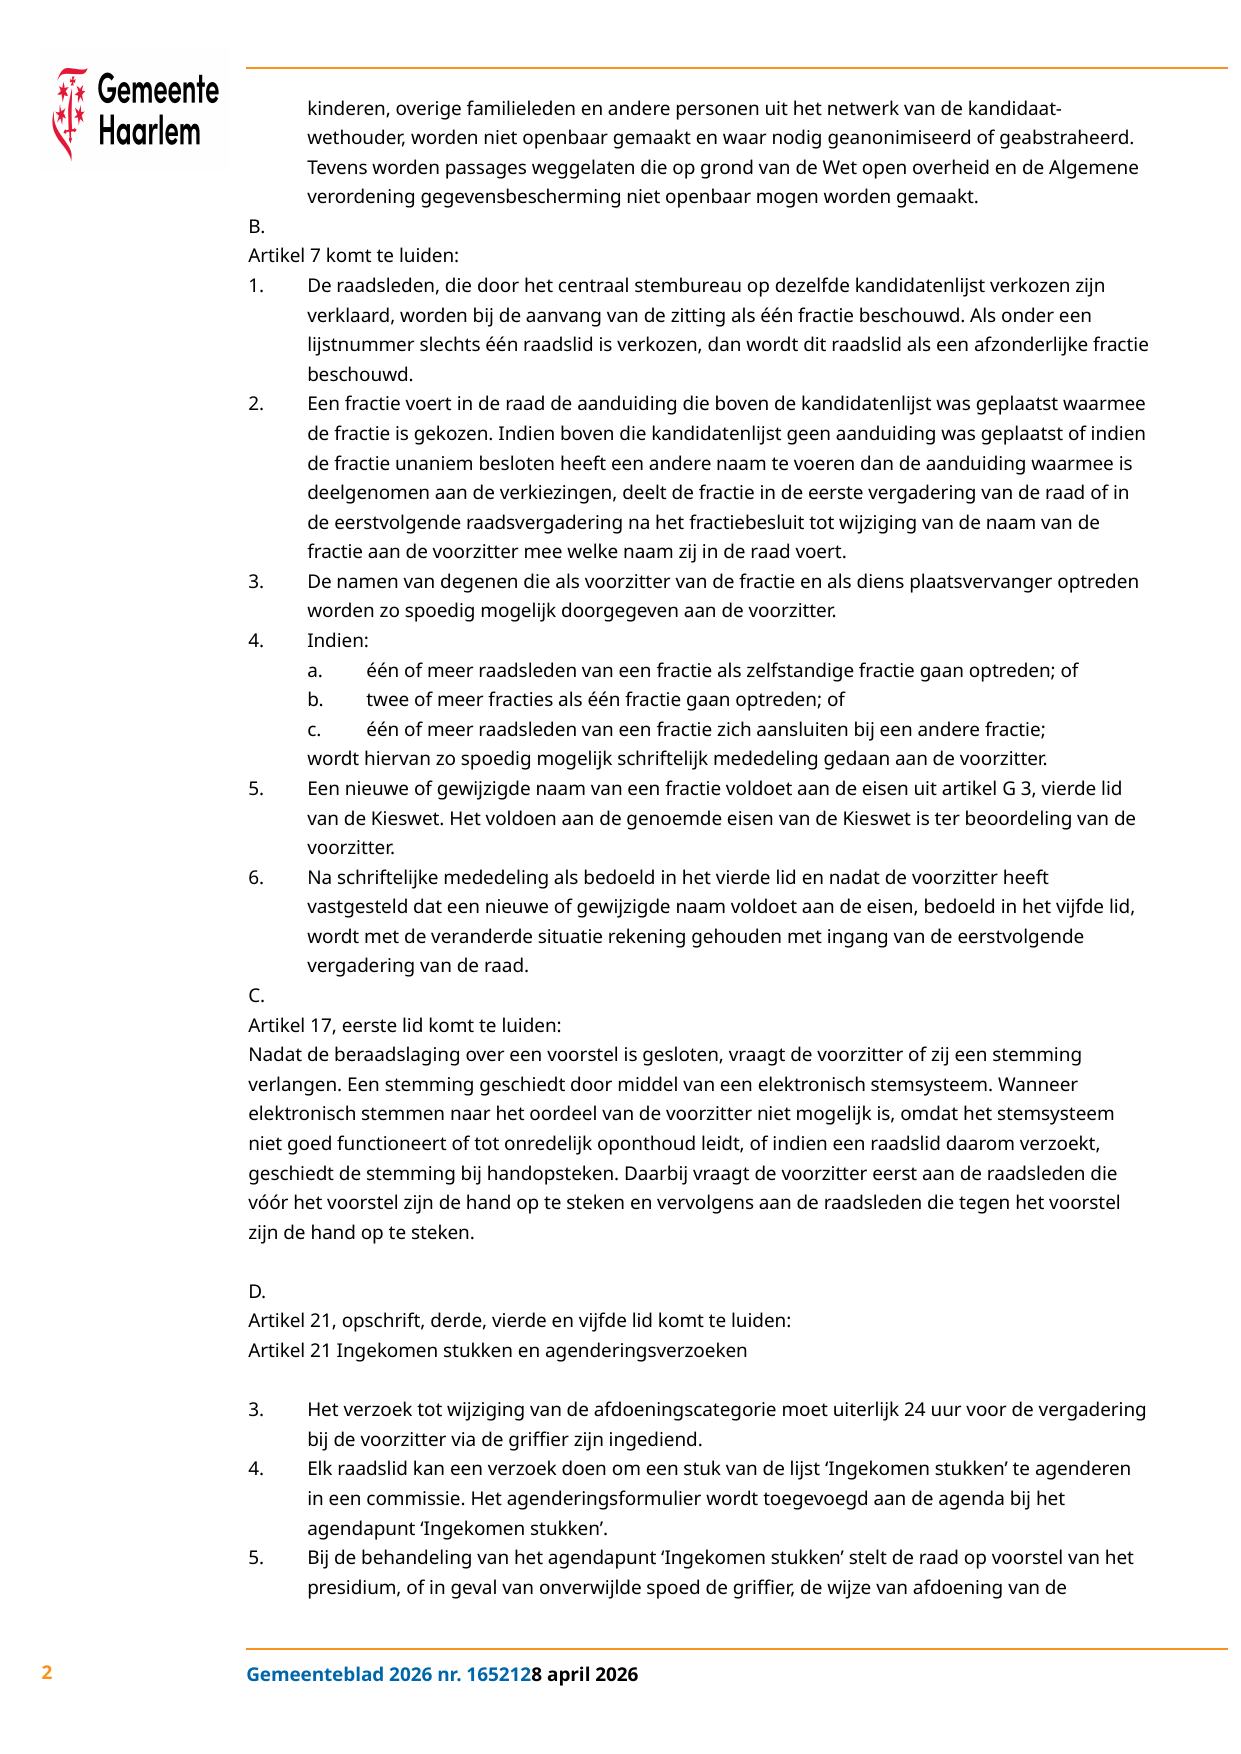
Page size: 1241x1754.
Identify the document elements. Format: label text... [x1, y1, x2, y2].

list De raadsleden, die door het centraal stembureau op dezelfde kandidatenlijst verkozen zijn verklaard, worden bij de aanvang van de zitting als één fractie beschouwd. Als onder een lijstnummer slechts één raadslid is verkozen, dan wordt dit raadslid als een afzonderlijke fractie beschouwd. [248, 272, 1152, 387]
list Een fractie voert in de raad de aanduiding die boven de kandidatenlijst was geplaatst waarmee de fractie is gekozen. Indien boven die kandidatenlijst geen aanduiding was geplaatst of indien de fractie unaniem besloten heeft een andere naam te voeren dan de aanduiding waarmee is deelgenomen aan de verkiezingen, deelt de fractie in de eerste vergadering van de raad of in de eerstvolgende raadsvergadering na het fractiebesluit tot wijziging van de naam van de fractie aan de voorzitter mee welke naam zij in de raad voert. [248, 391, 1152, 564]
list De namen van degenen die als voorzitter van de fractie en als diens plaatsvervanger optreden worden zo spoedig mogelijk doorgegeven aan de voorzitter. [248, 568, 1152, 623]
list Elk raadslid kan een verzoek doen om een stuk van de lijst ‘Ingekomen stukken’ te agenderen in een commissie. Het agenderingsformulier wordt toegevoegd aan de agenda bij het agendapunt ‘Ingekomen stukken’. [248, 1456, 1152, 1541]
list wordt hiervan zo spoedig mogelijk schriftelijk mededeling gedaan aan de voorzitter. [248, 746, 1152, 771]
text Artikel 21, opschrift, derde, vierde en vijfde lid komt te luiden: [248, 1308, 1152, 1333]
list één of meer raadsleden van een fractie als zelfstandige fractie gaan optreden; of [307, 657, 1152, 683]
picture [41, 47, 231, 172]
list één of meer raadsleden van een fractie zich aansluiten bij een andere fractie; [307, 716, 1152, 742]
text Nadat de beraadslaging over een voorstel is gesloten, vraagt de voorzitter of zij een stemming verlangen. Een stemming geschiedt door middel van een elektronisch stemsysteem. Wanneer elektronisch stemmen naar het oordeel van de voorzitter niet mogelijk is, omdat het stemsysteem niet goed functioneert of tot onredelijk oponthoud leidt, of indien een raadslid daarom verzoekt, geschiedt de stemming bij handopsteken. Daarbij vraagt de voorzitter eerst aan de raadsleden die vóór het voorstel zijn de hand op te steken en vervolgens aan de raadsleden die tegen het voorstel zijn de hand op te steken. [248, 1041, 1152, 1245]
text B. [248, 213, 1152, 239]
text Artikel 17, eerste lid komt te luiden: [248, 1012, 1152, 1038]
text D. [248, 1278, 1152, 1304]
text C. [248, 982, 1152, 1008]
list kinderen, overige familieleden en andere personen uit het netwerk van de kandidaat-wethouder, worden niet openbaar gemaakt en waar nodig geanonimiseerd of geabstraheerd. Tevens worden passages weggelaten die op grond van de Wet open overheid en de Algemene verordening gegevensbescherming niet openbaar mogen worden gemaakt. [248, 95, 1152, 209]
text Artikel 7 komt te luiden: [248, 243, 1152, 268]
list Een nieuwe of gewijzigde naam van een fractie voldoet aan de eisen uit artikel G 3, vierde lid van de Kieswet. Het voldoen aan de genoemde eisen van de Kieswet is ter beoordeling van de voorzitter. [248, 775, 1152, 860]
list Na schriftelijke mededeling als bedoeld in het vierde lid en nadat de voorzitter heeft vastgesteld dat een nieuwe of gewijzigde naam voldoet aan de eisen, bedoeld in het vijfde lid, wordt met de veranderde situatie rekening gehouden met ingang van de eerstvolgende vergadering van de raad. [248, 864, 1152, 978]
list Het verzoek tot wijziging van de afdoeningscategorie moet uiterlijk 24 uur voor de vergadering bij de voorzitter via de griffier zijn ingediend. [248, 1396, 1152, 1452]
list Bij de behandeling van het agendapunt ‘Ingekomen stukken’ stelt de raad op voorstel van het presidium, of in geval van onverwijlde spoed de griffier, de wijze van afdoening van de [248, 1544, 1152, 1600]
text Artikel 21 Ingekomen stukken en agenderingsverzoeken [248, 1337, 1152, 1363]
list twee of meer fracties als één fractie gaan optreden; of [307, 686, 1152, 712]
list Indien: [248, 627, 1152, 653]
